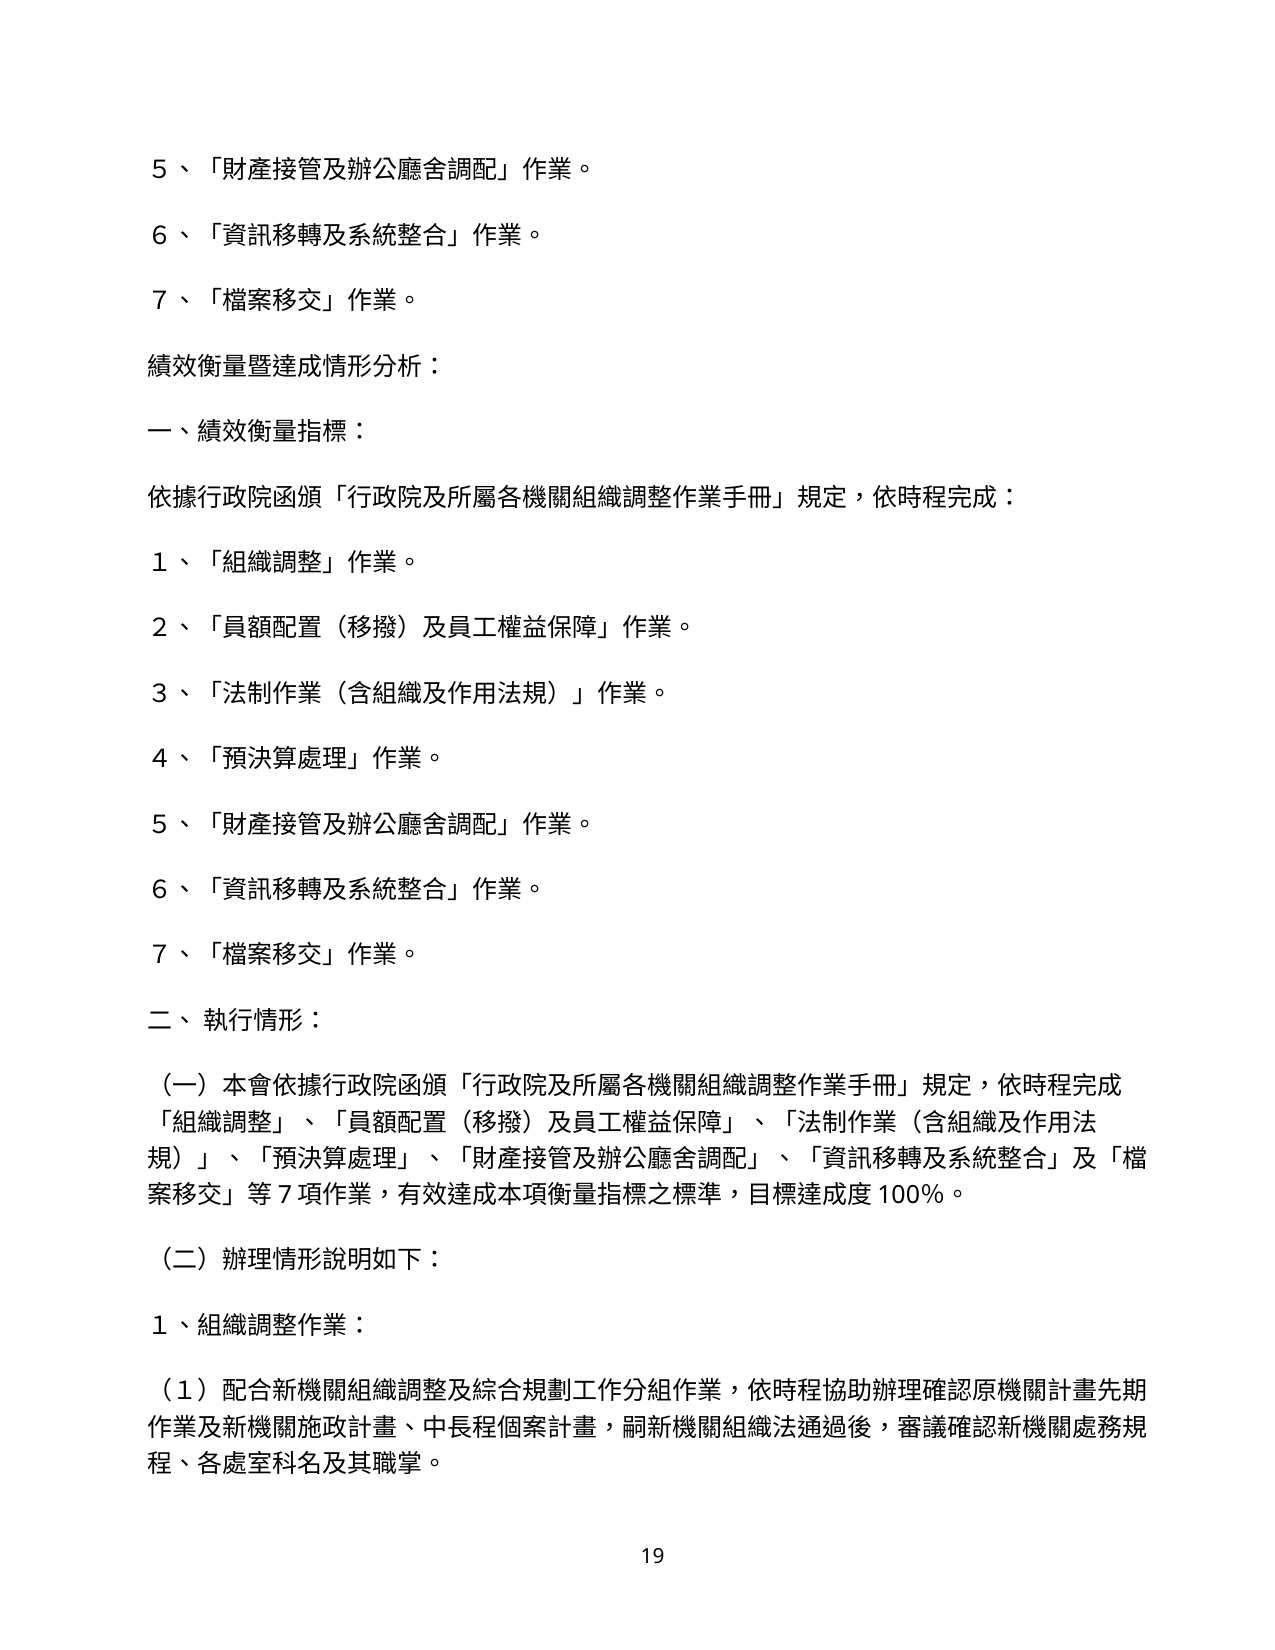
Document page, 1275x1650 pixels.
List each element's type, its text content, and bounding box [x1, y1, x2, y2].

text 績效衡量暨達成情形分析： [148, 346, 1157, 382]
text ７、「檔案移交」作業。 [148, 281, 1157, 317]
text ５、「財產接管及辦公廳舍調配」作業。 [148, 804, 1157, 840]
text （１）配合新機關組織調整及綜合規劃工作分組作業，依時程協助辦理確認原機關計畫先期作業及新機關施政計畫、中長程個案計畫，嗣新機關組織法通過後，審議確認新機關處務規程、各處室科名及其職掌。 [148, 1371, 1157, 1479]
text ７、「檔案移交」作業。 [148, 935, 1157, 971]
text 一、績效衡量指標： [148, 412, 1157, 448]
text ５、「財產接管及辦公廳舍調配」作業。 [148, 150, 1157, 186]
text （一）本會依據行政院函頒「行政院及所屬各機關組織調整作業手冊」規定，依時程完成「組織調整」、「員額配置（移撥）及員工權益保障」、「法制作業（含組織及作用法規）」、「預決算處理」、「財產接管及辦公廳舍調配」、「資訊移轉及系統整合」及「檔案移交」等7項作業，有效達成本項衡量指標之標準，目標達成度100％。 [148, 1066, 1157, 1211]
text １、「組織調整」作業。 [148, 542, 1157, 579]
text ３、「法制作業（含組織及作用法規）」作業。 [148, 673, 1157, 709]
text ４、「預決算處理」作業。 [148, 739, 1157, 775]
text 二、 執行情形： [148, 1000, 1157, 1037]
text 依據行政院函頒「行政院及所屬各機關組織調整作業手冊」規定，依時程完成： [148, 477, 1157, 513]
text （二）辦理情形說明如下： [148, 1240, 1157, 1276]
text ２、「員額配置（移撥）及員工權益保障」作業。 [148, 608, 1157, 644]
text ６、「資訊移轉及系統整合」作業。 [148, 215, 1157, 252]
text １、組織調整作業： [148, 1305, 1157, 1342]
text ６、「資訊移轉及系統整合」作業。 [148, 869, 1157, 906]
